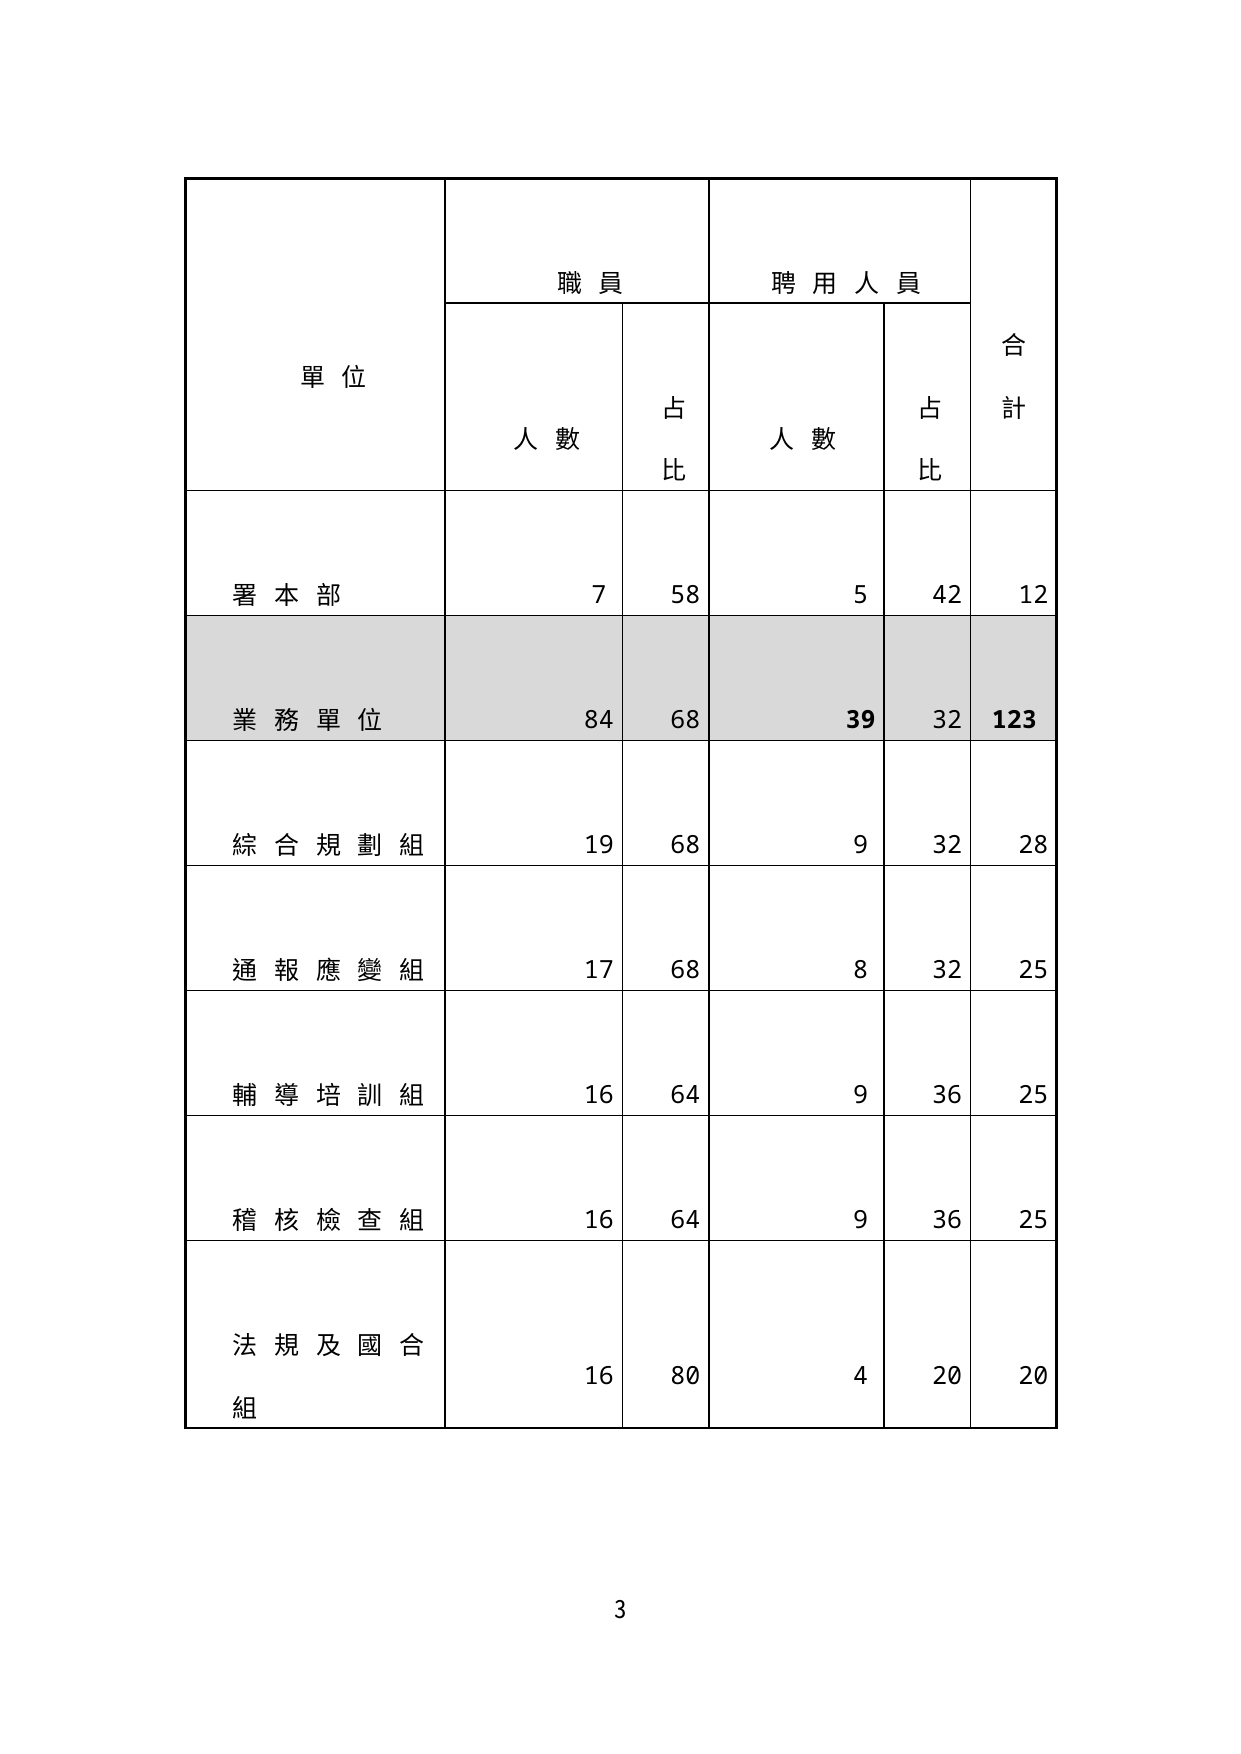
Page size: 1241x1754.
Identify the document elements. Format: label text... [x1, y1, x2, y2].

table_header 聘用人員 [710, 180, 970, 302]
table_cell 25 [971, 1116, 1055, 1240]
table_cell 法規及國合組 [187, 1241, 444, 1427]
table_cell 17 [446, 866, 622, 990]
table_cell 通報應變組 [187, 866, 444, 990]
table_cell 稽核檢查組 [187, 1116, 444, 1240]
table_cell 9 [710, 991, 883, 1115]
table_cell 32 [885, 741, 970, 865]
table_cell 9 [710, 1116, 883, 1240]
table_cell 4 [710, 1241, 883, 1427]
table_cell 32 [885, 866, 970, 990]
table_cell 16 [446, 1116, 622, 1240]
table_cell 64 [623, 991, 708, 1115]
table_cell 58 [623, 491, 708, 615]
table_cell 業務單位 [187, 616, 444, 740]
table_header 合計 [971, 180, 1055, 490]
table_cell 人數 [710, 304, 883, 490]
table_cell 32 [885, 616, 970, 740]
table_header 單位 [187, 180, 444, 490]
table_cell 84 [446, 616, 622, 740]
table_cell 36 [885, 1116, 970, 1240]
table_cell 39 [710, 616, 883, 740]
table_cell 人數 [446, 304, 622, 490]
table_cell 占比 [885, 304, 970, 490]
table_cell 25 [971, 991, 1055, 1115]
table_cell 25 [971, 866, 1055, 990]
table_cell 28 [971, 741, 1055, 865]
table_cell 7 [446, 491, 622, 615]
table_cell 19 [446, 741, 622, 865]
table_cell 綜合規劃組 [187, 741, 444, 865]
table_cell 輔導培訓組 [187, 991, 444, 1115]
table_cell 9 [710, 741, 883, 865]
table_cell 16 [446, 991, 622, 1115]
table_cell 36 [885, 991, 970, 1115]
table_cell 20 [885, 1241, 970, 1427]
table_cell 占比 [623, 304, 708, 490]
table_header 職員 [446, 180, 708, 302]
table_cell 5 [710, 491, 883, 615]
table_cell 20 [971, 1241, 1055, 1427]
table_cell 123 [971, 616, 1055, 740]
table_cell 80 [623, 1241, 708, 1427]
table_cell 12 [971, 491, 1055, 615]
table_cell 8 [710, 866, 883, 990]
table_cell 68 [623, 866, 708, 990]
table_cell 68 [623, 616, 708, 740]
table_cell 16 [446, 1241, 622, 1427]
table_cell 68 [623, 741, 708, 865]
table_cell 42 [885, 491, 970, 615]
table_cell 64 [623, 1116, 708, 1240]
table_cell 署本部 [187, 491, 444, 615]
